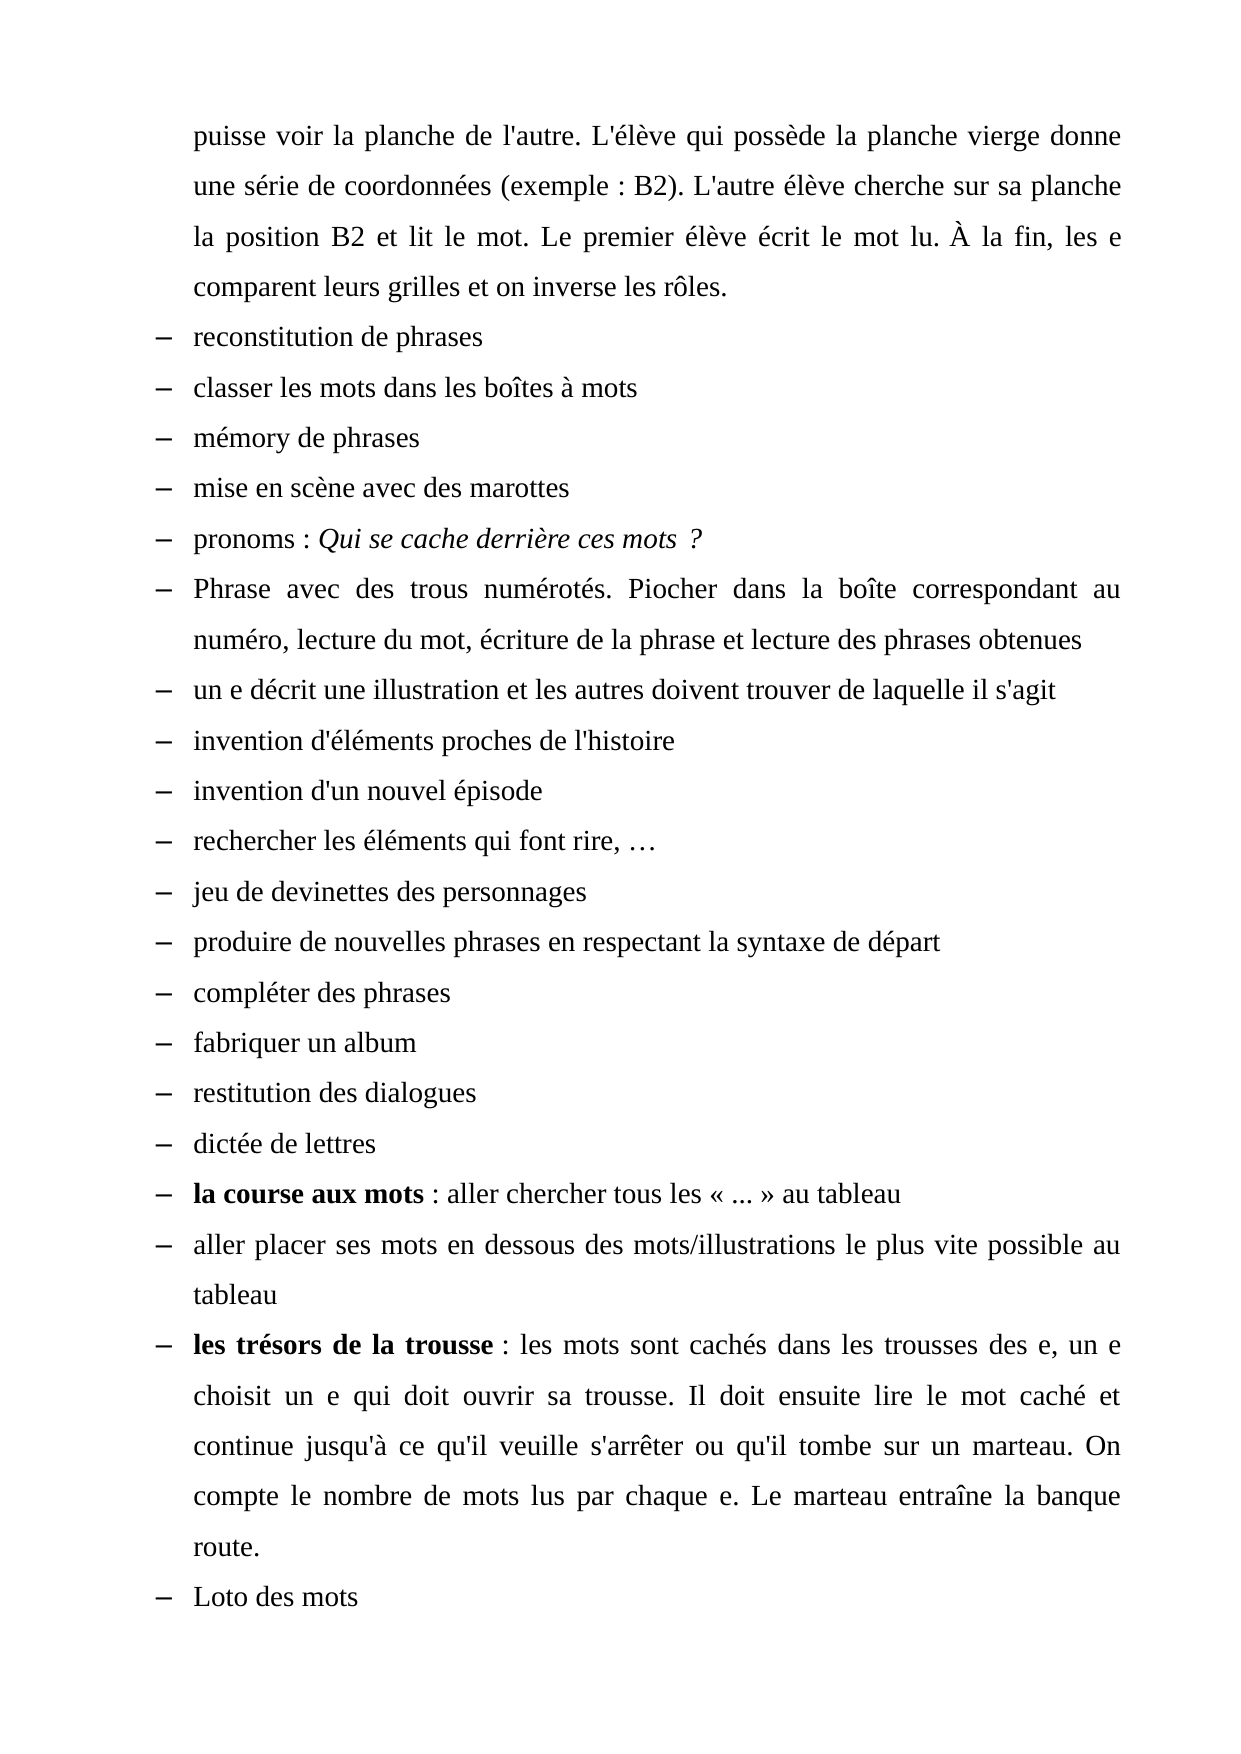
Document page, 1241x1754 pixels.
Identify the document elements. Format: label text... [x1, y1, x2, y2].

list jeu de devinettes des personnages [156, 874, 1122, 907]
list produire de nouvelles phrases en respectant la syntaxe de départ [156, 924, 1122, 958]
list Phrase avec des trous numérotés. Piocher dans la boîte correspondant au numéro, lecture du mot, écriture de la phrase et lecture des phrases obtenues [156, 571, 1122, 655]
list fabriquer un album [156, 1025, 1122, 1059]
list les trésors de la trousse : les mots sont cachés dans les trousses des e, un e choisit un e qui doit ouvrir sa trousse. Il doit ensuite lire le mot caché et continue jusqu'à ce qu'il veuille s'arrêter ou qu'il tombe sur un marteau. On compte le nombre de mots lus par chaque e. Le marteau entraîne la banque route. [156, 1327, 1122, 1562]
list aller placer ses mots en dessous des mots/illustrations le plus vite possible au tableau [156, 1227, 1122, 1311]
list invention d'éléments proches de l'histoire [156, 723, 1122, 756]
list reconstitution de phrases [156, 319, 1122, 353]
list mémory de phrases [156, 420, 1122, 454]
list la course aux mots : aller chercher tous les « ... » au tableau [156, 1176, 1122, 1210]
list puisse voir la planche de l'autre. L'élève qui possède la planche vierge donne une série de coordonnées (exemple : B2). L'autre élève cherche sur sa planche la position B2 et lit le mot. Le premier élève écrit le mot lu. À la fin, les e comparent leurs grilles et on inverse les rôles. [156, 118, 1122, 303]
list invention d'un nouvel épisode [156, 773, 1122, 807]
list Loto des mots [156, 1579, 1122, 1613]
list restitution des dialogues [156, 1076, 1122, 1109]
list pronoms : Qui se cache derrière ces mots ? [156, 521, 1122, 555]
list dictée de lettres [156, 1126, 1122, 1159]
list compléter des phrases [156, 975, 1122, 1008]
list classer les mots dans les boîtes à mots [156, 370, 1122, 403]
list un e décrit une illustration et les autres doivent trouver de laquelle il s'agit [156, 672, 1122, 706]
list mise en scène avec des marottes [156, 471, 1122, 504]
list rechercher les éléments qui font rire, … [156, 823, 1122, 857]
